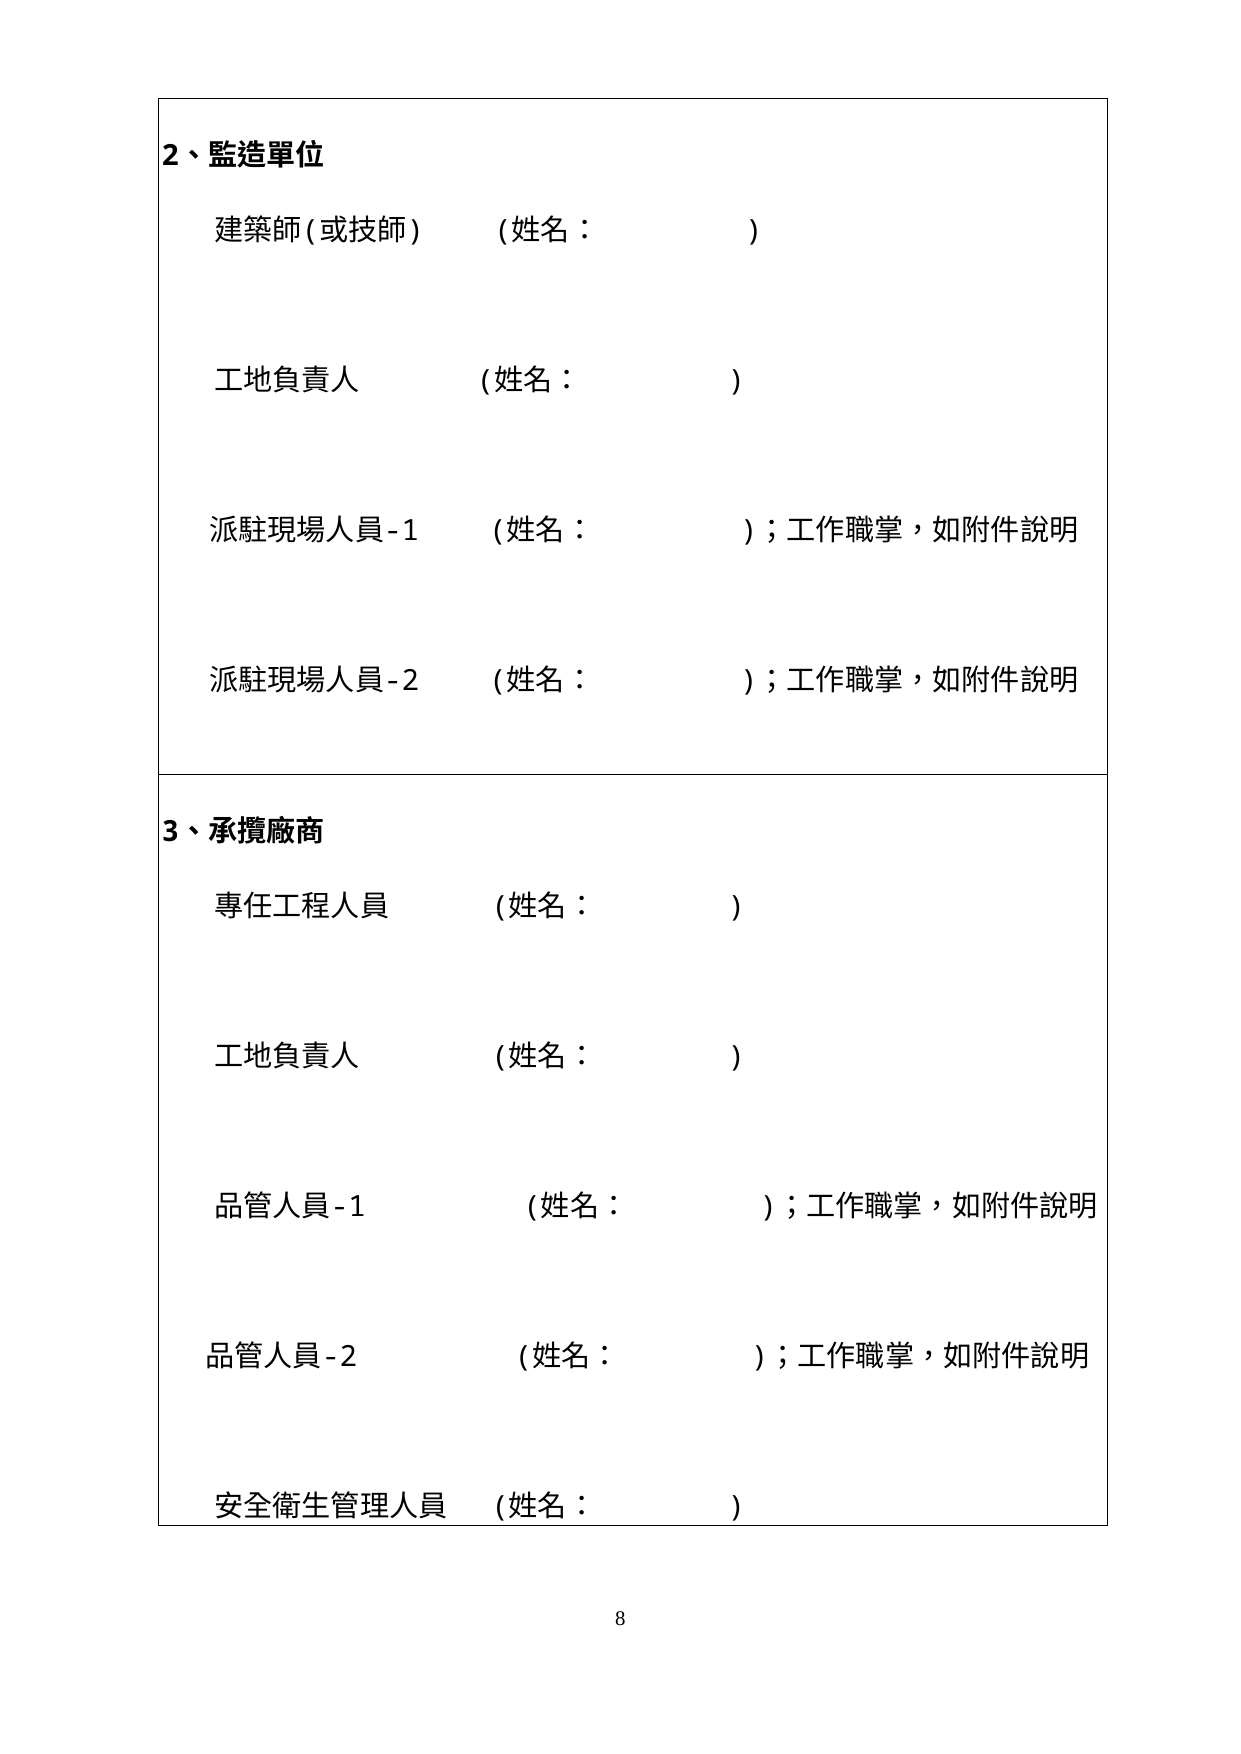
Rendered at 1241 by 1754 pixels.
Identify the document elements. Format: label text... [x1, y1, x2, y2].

table_cell 3、承攬廠商 專任工程人員 (姓名： ) 工地負責人 (姓名： ) 品管人員-1 (姓名： )；工作職掌，如附件說明 品管人員-2 (姓名： )；工作職掌，如附件說明 安全衛生管理人員 (姓名： ) [159, 775, 1107, 1524]
table_cell 2、監造單位 建築師(或技師) (姓名： ) 工地負責人 (姓名： ) 派駐現場人員-1 (姓名： )；工作職掌，如附件說明 派駐現場人員-2 (姓名： )；工作職掌，如附件說明 [159, 99, 1107, 773]
